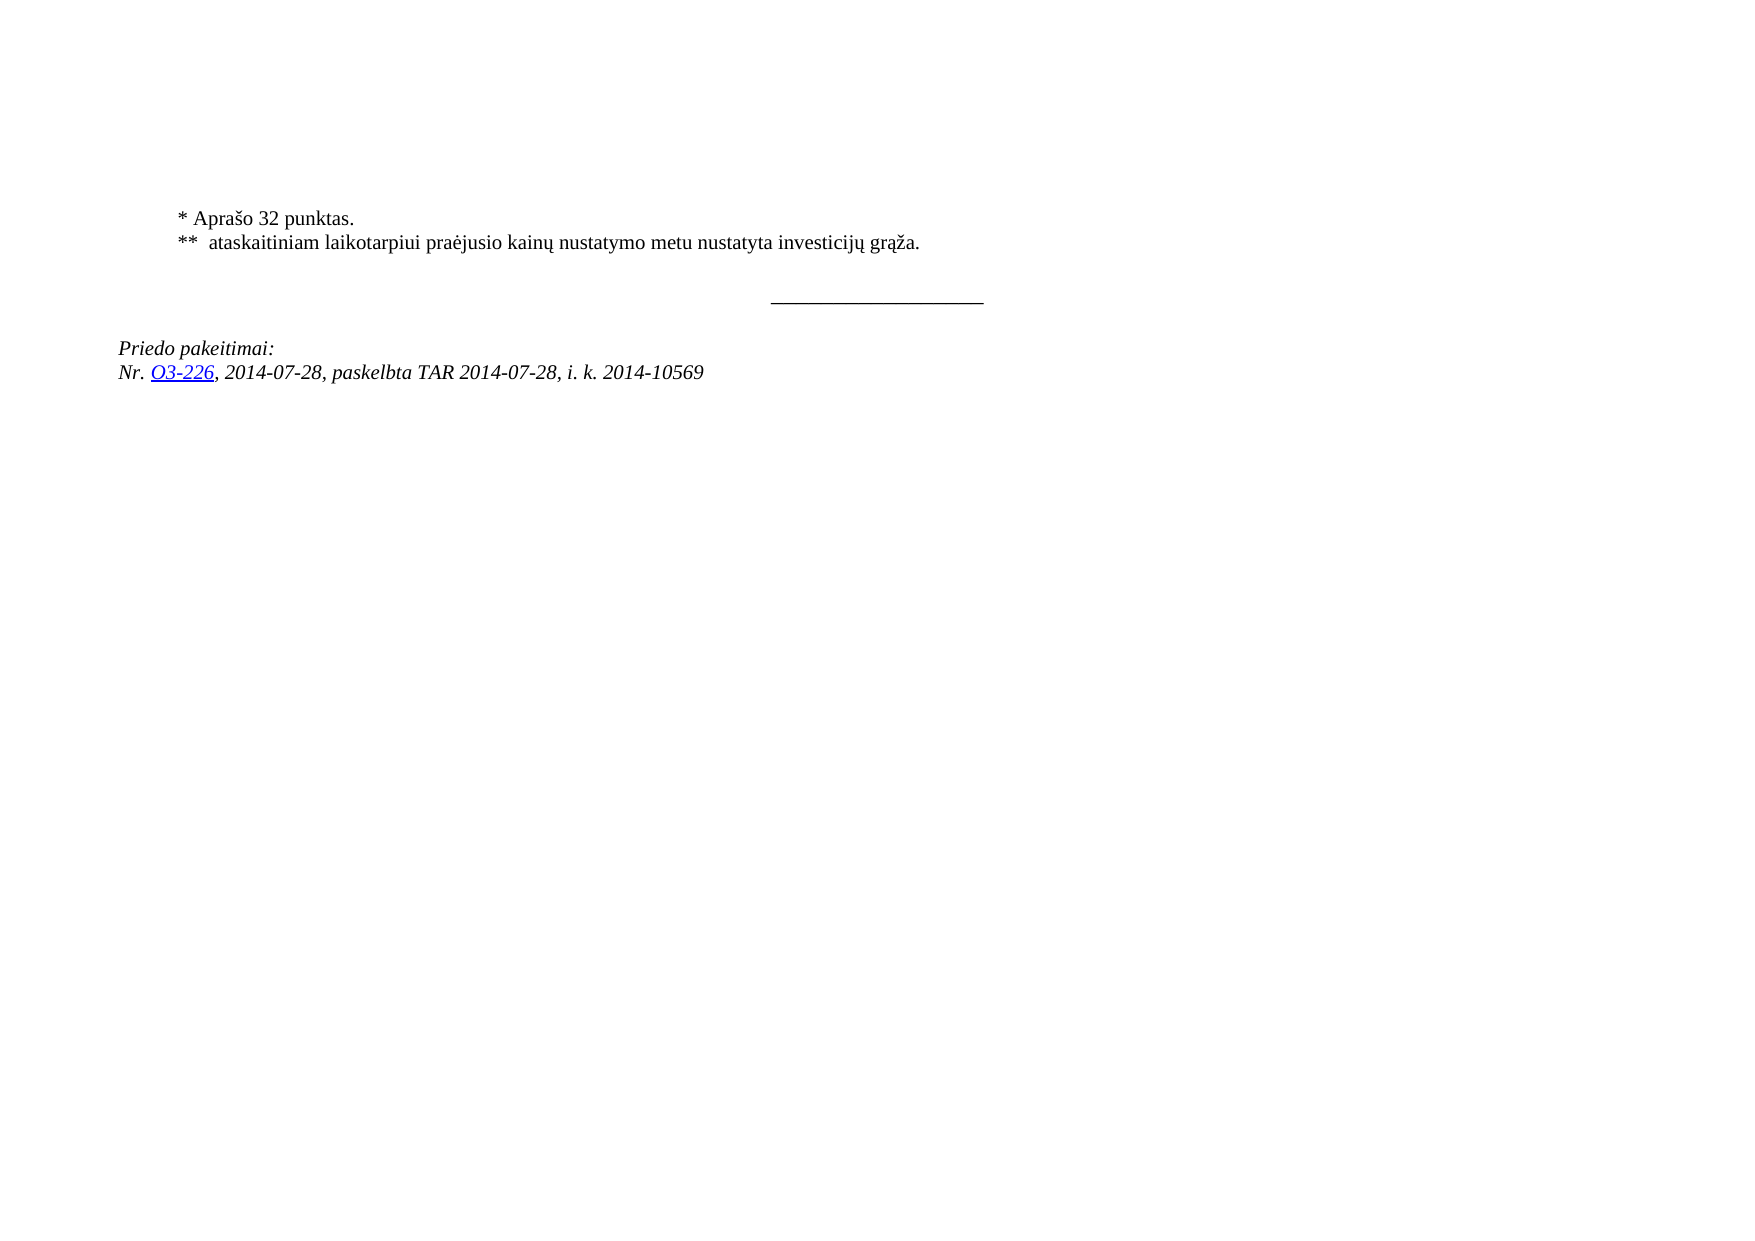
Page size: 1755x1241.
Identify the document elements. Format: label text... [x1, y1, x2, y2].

text _________________ [118, 278, 1636, 307]
text ** ataskaitiniam laikotarpiui praėjusio kainų nustatymo metu nustatyta investicijų grąža. [118, 230, 1636, 254]
text Nr. O3-226, 2014-07-28, paskelbta TAR 2014-07-28, i. k. 2014-10569 [118, 360, 1636, 384]
text Priedo pakeitimai: [118, 336, 1636, 360]
text * Aprašo 32 punktas. [118, 206, 1636, 230]
